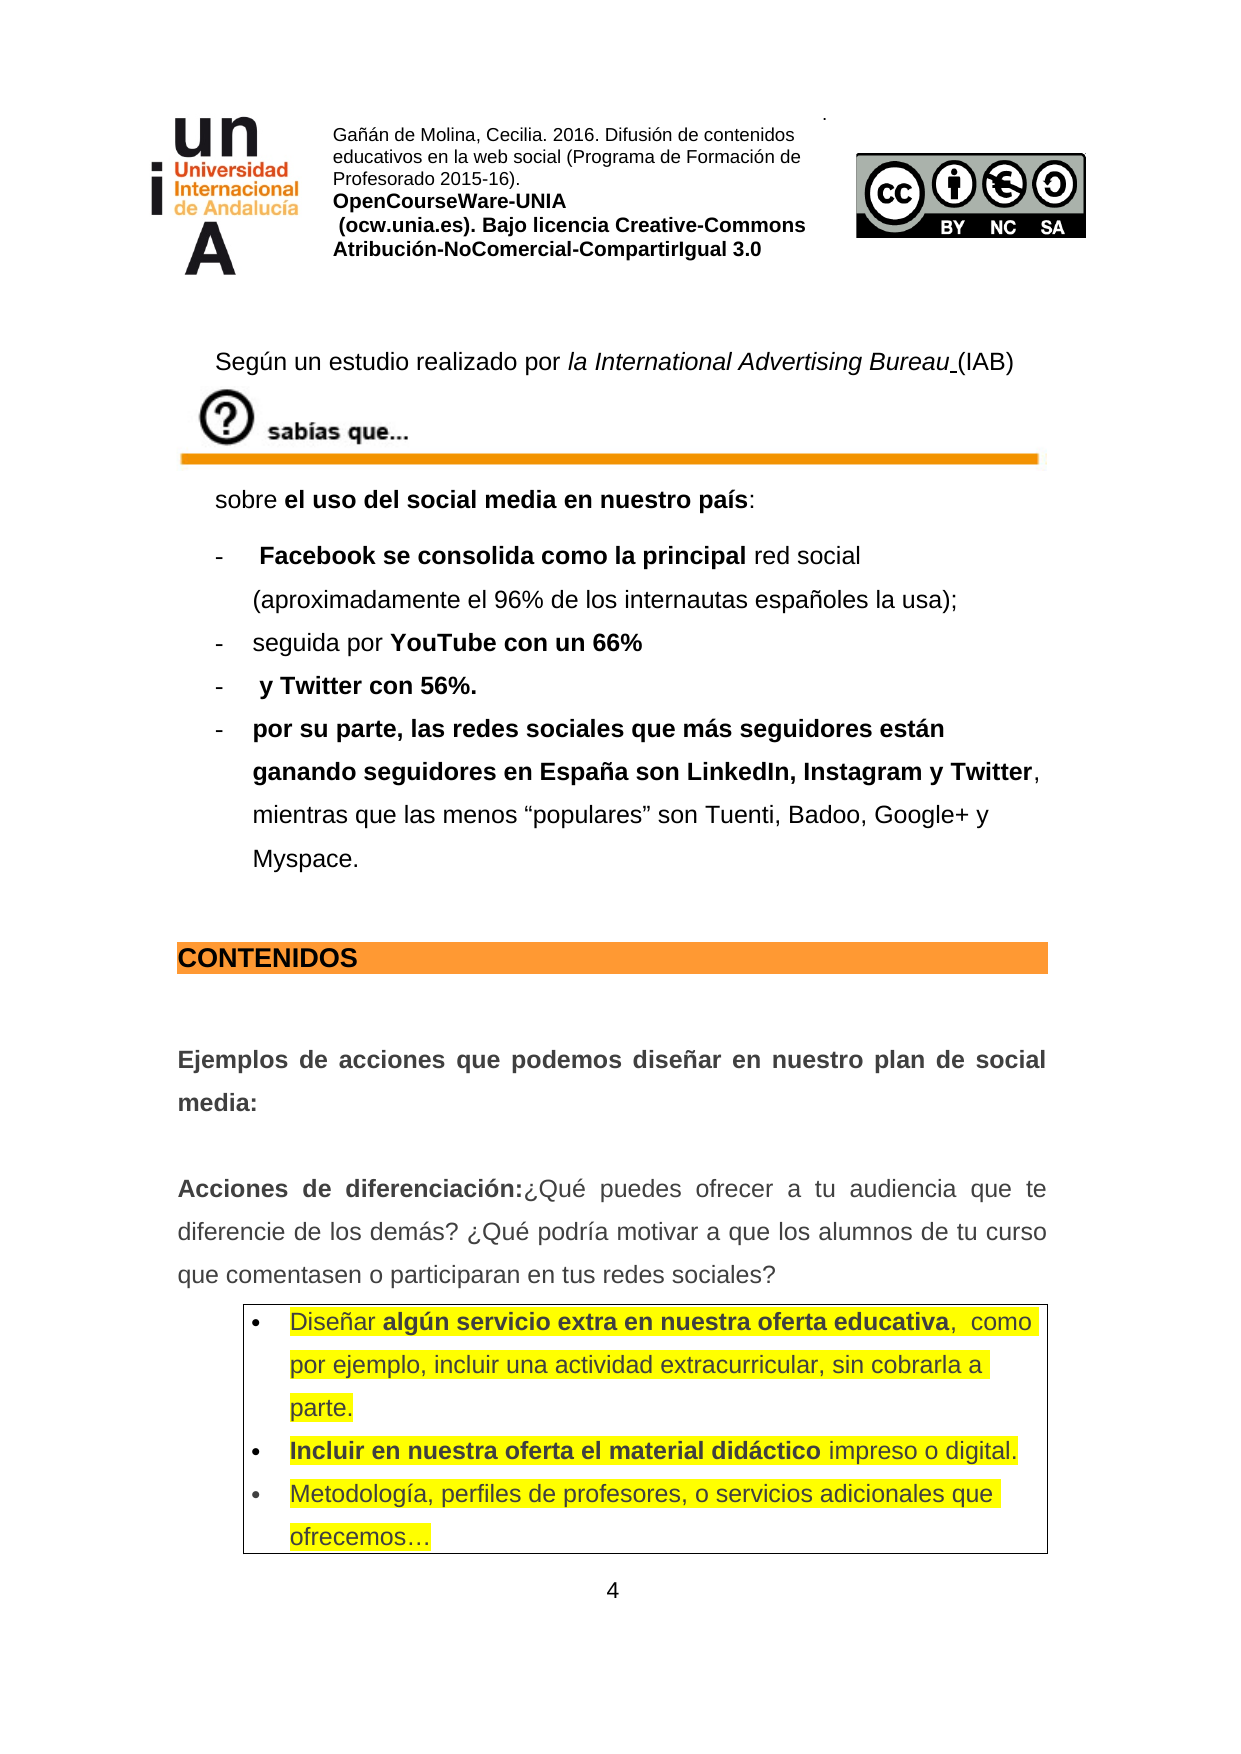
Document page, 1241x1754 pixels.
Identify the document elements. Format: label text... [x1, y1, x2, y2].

list Diseñar algún servicio extra en nuestra oferta educativa, como por ejemplo, incluir una actividad extracurricular, sin cobrarla a parte. [244, 1305, 1047, 1422]
text Acciones de diferenciación:¿Qué puedes ofrecer a tu audiencia que te diferencie de los demás? ¿Qué podría motivar a que los alumnos de tu curso que comentasen o participaran en tus redes sociales? [177, 1174, 1048, 1289]
text Según un estudio realizado por la International Advertising Bureau (IAB) sobre el uso del social media en nuestro país: [215, 347, 1048, 513]
list Incluir en nuestra oferta el material didáctico impreso o digital. [244, 1433, 1047, 1465]
list por su parte, las redes sociales que más seguidores están ganando seguidores en España son LinkedIn, Instagram y Twitter, mientras que las menos “populares” son Tuenti, Badoo, Google+ y Myspace. [215, 714, 1048, 872]
list y Twitter con 56%. [215, 671, 1048, 700]
text CONTENIDOS [177, 942, 1048, 974]
text Ejemplos de acciones que podemos diseñar en nuestro plan de social media: [177, 1045, 1048, 1117]
list Facebook se consolida como la principal red social (aproximadamente el 96% de los internautas españoles la usa); [215, 541, 1048, 613]
list Metodología, perfiles de profesores, o servicios adicionales que ofrecemos… [244, 1476, 1047, 1553]
list seguida por YouTube con un 66% [215, 628, 1048, 657]
